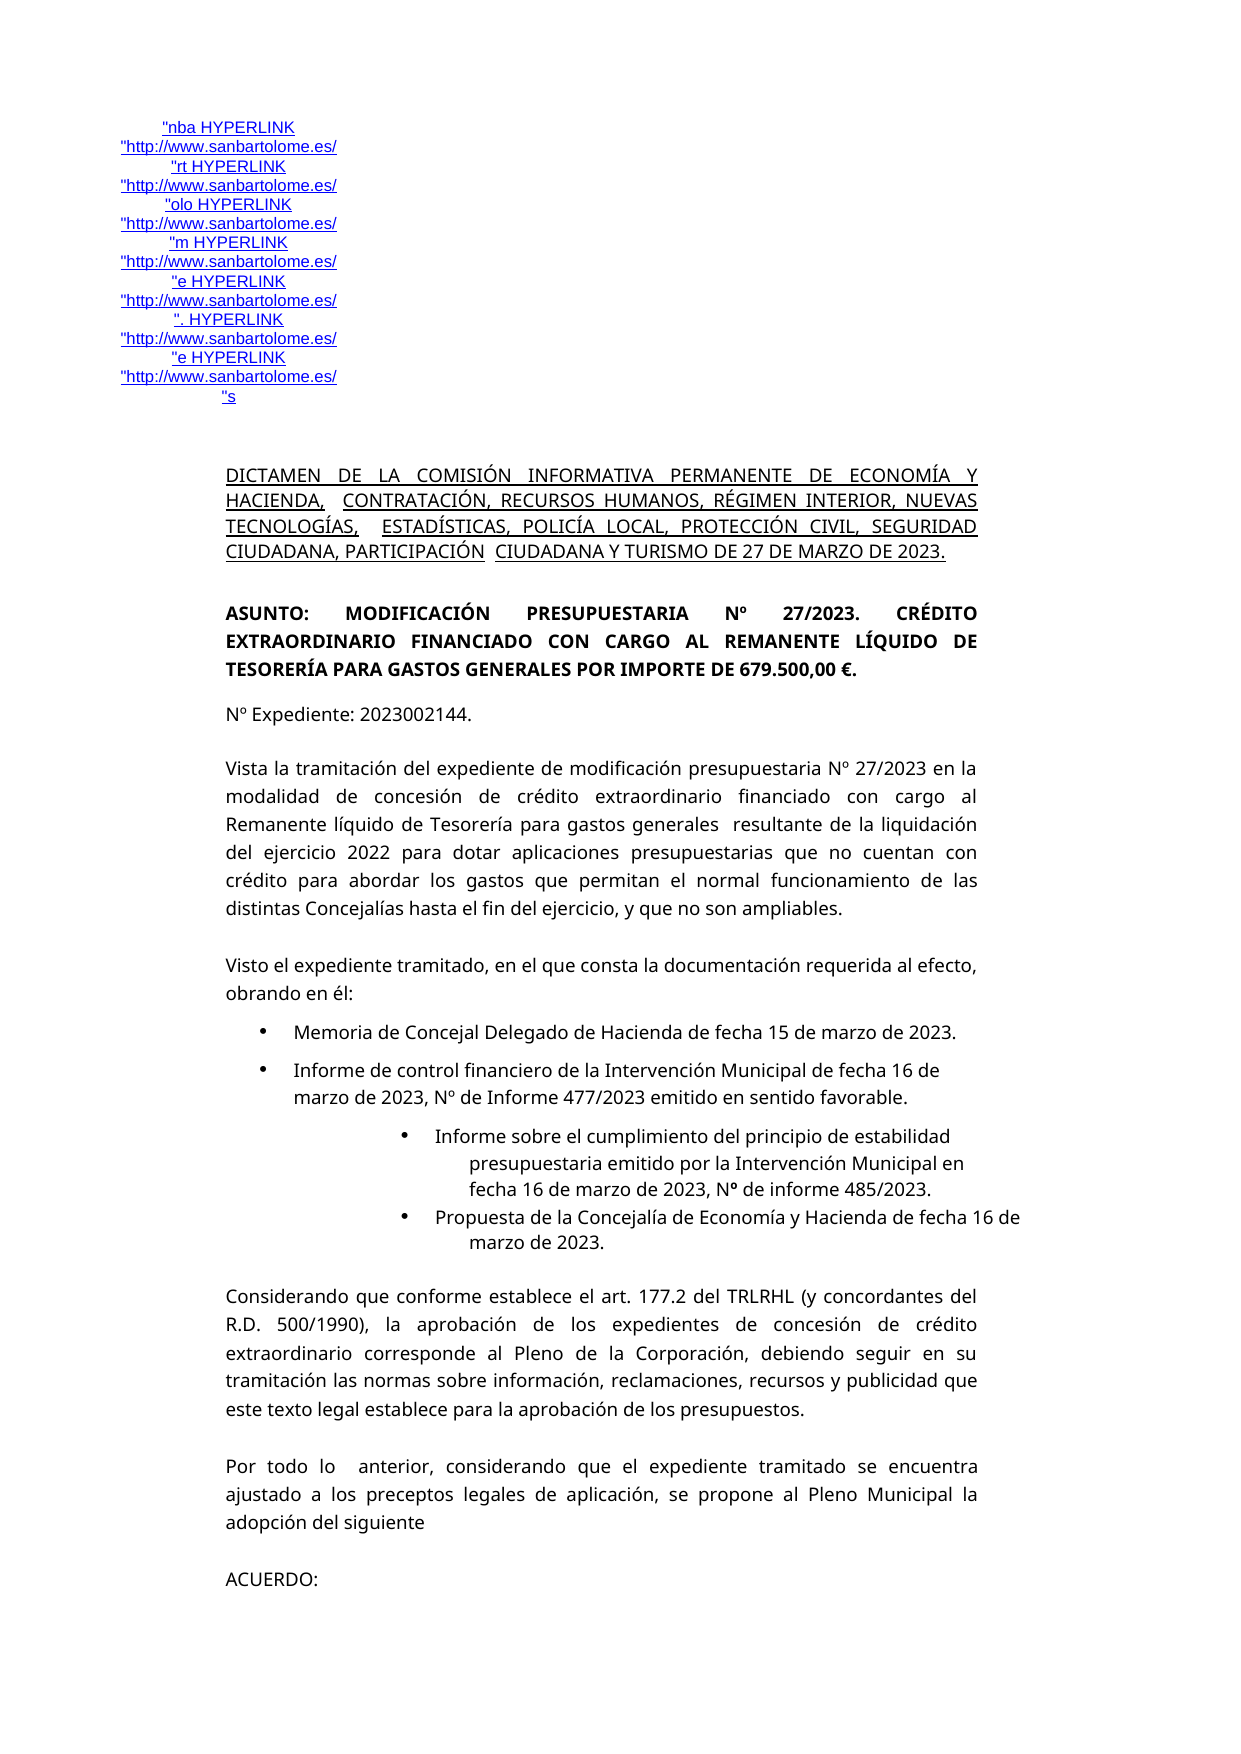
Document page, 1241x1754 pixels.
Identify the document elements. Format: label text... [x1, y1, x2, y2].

text Considerando que conforme establece el art. 177.2 del TRLRHL (y concordantes del R.D. 500/1990), la aprobación de los expedientes de concesión de crédito extraordinario corresponde al Pleno de la Corporación, debiendo seguir en su tramitación las normas sobre información, reclamaciones, recursos y publicidad que este texto legal establece para la aprobación de los presupuestos. [225, 1284, 978, 1421]
list Memoria de Concejal Delegado de Hacienda de fecha 15 de marzo de 2023. [259, 1019, 1025, 1045]
text "nba HYPERLINK "http://www.sanbartolome.es/"rt HYPERLINK "http://www.sanbartolome.es/"olo HYPERLINK "http://www.sanbartolome.es/"m HYPERLINK "http://www.sanbartolome.es/"e HYPERLINK "http://www.sanbartolome.es/". HYPERLINK "http://www.sanbartolome.es/"e HYPERLINK "http://www.sanbartolome.es/"s [118, 118, 339, 406]
text DICTAMEN DE LA COMISIÓN INFORMATIVA PERMANENTE DE ECONOMÍA Y [225, 462, 978, 484]
text ASUNTO: MODIFICACIÓN PRESUPUESTARIA Nº 27/2023. CRÉDITO EXTRAORDINARIO FINANCIADO CON CARGO AL REMANENTE LÍQUIDO DE TESORERÍA PARA GASTOS GENERALES POR IMPORTE DE 679.500,00 €. [225, 601, 978, 682]
list Informe sobre el cumplimiento del principio de estabilidad presupuestaria emitido por la Intervención Municipal en fecha 16 de marzo de 2023, Nº de informe 485/2023. [401, 1123, 978, 1202]
text Vista la tramitación del expediente de modificación presupuestaria Nº 27/2023 en la modalidad de concesión de crédito extraordinario financiado con cargo al Remanente líquido de Tesorería para gastos generales resultante de la liquidación del ejercicio 2022 para dotar aplicaciones presupuestarias que no cuentan con crédito para abordar los gastos que permitan el normal funcionamiento de las distintas Concejalías hasta el fin del ejercicio, y que no son ampliables. [225, 755, 978, 921]
text ACUERDO: [225, 1566, 1122, 1592]
text HACIENDA, CONTRATACIÓN, RECURSOS HUMANOS, RÉGIMEN INTERIOR, NUEVAS TECNOLOGÍAS, ESTADÍSTICAS, POLICÍA LOCAL, PROTECCIÓN CIVIL, SEGURIDAD CIUDADANA, PARTICIPACIÓN CIUDADANA Y TURISMO DE 27 DE MARZO DE 2023. [225, 485, 978, 564]
text Por todo lo anterior, considerando que el expediente tramitado se encuentra ajustado a los preceptos legales de aplicación, se propone al Pleno Municipal la adopción del siguiente [225, 1453, 979, 1535]
list Propuesta de la Concejalía de Economía y Hacienda de fecha 16 de marzo de 2023. [401, 1204, 1025, 1255]
text Nº Expediente: 2023002144. [225, 702, 1122, 727]
list Informe de control financiero de la Intervención Municipal de fecha 16 de marzo de 2023, Nº de Informe 477/2023 emitido en sentido favorable. [259, 1058, 978, 1110]
text Visto el expediente tramitado, en el que consta la documentación requerida al efecto, obrando en él: [225, 953, 977, 1006]
